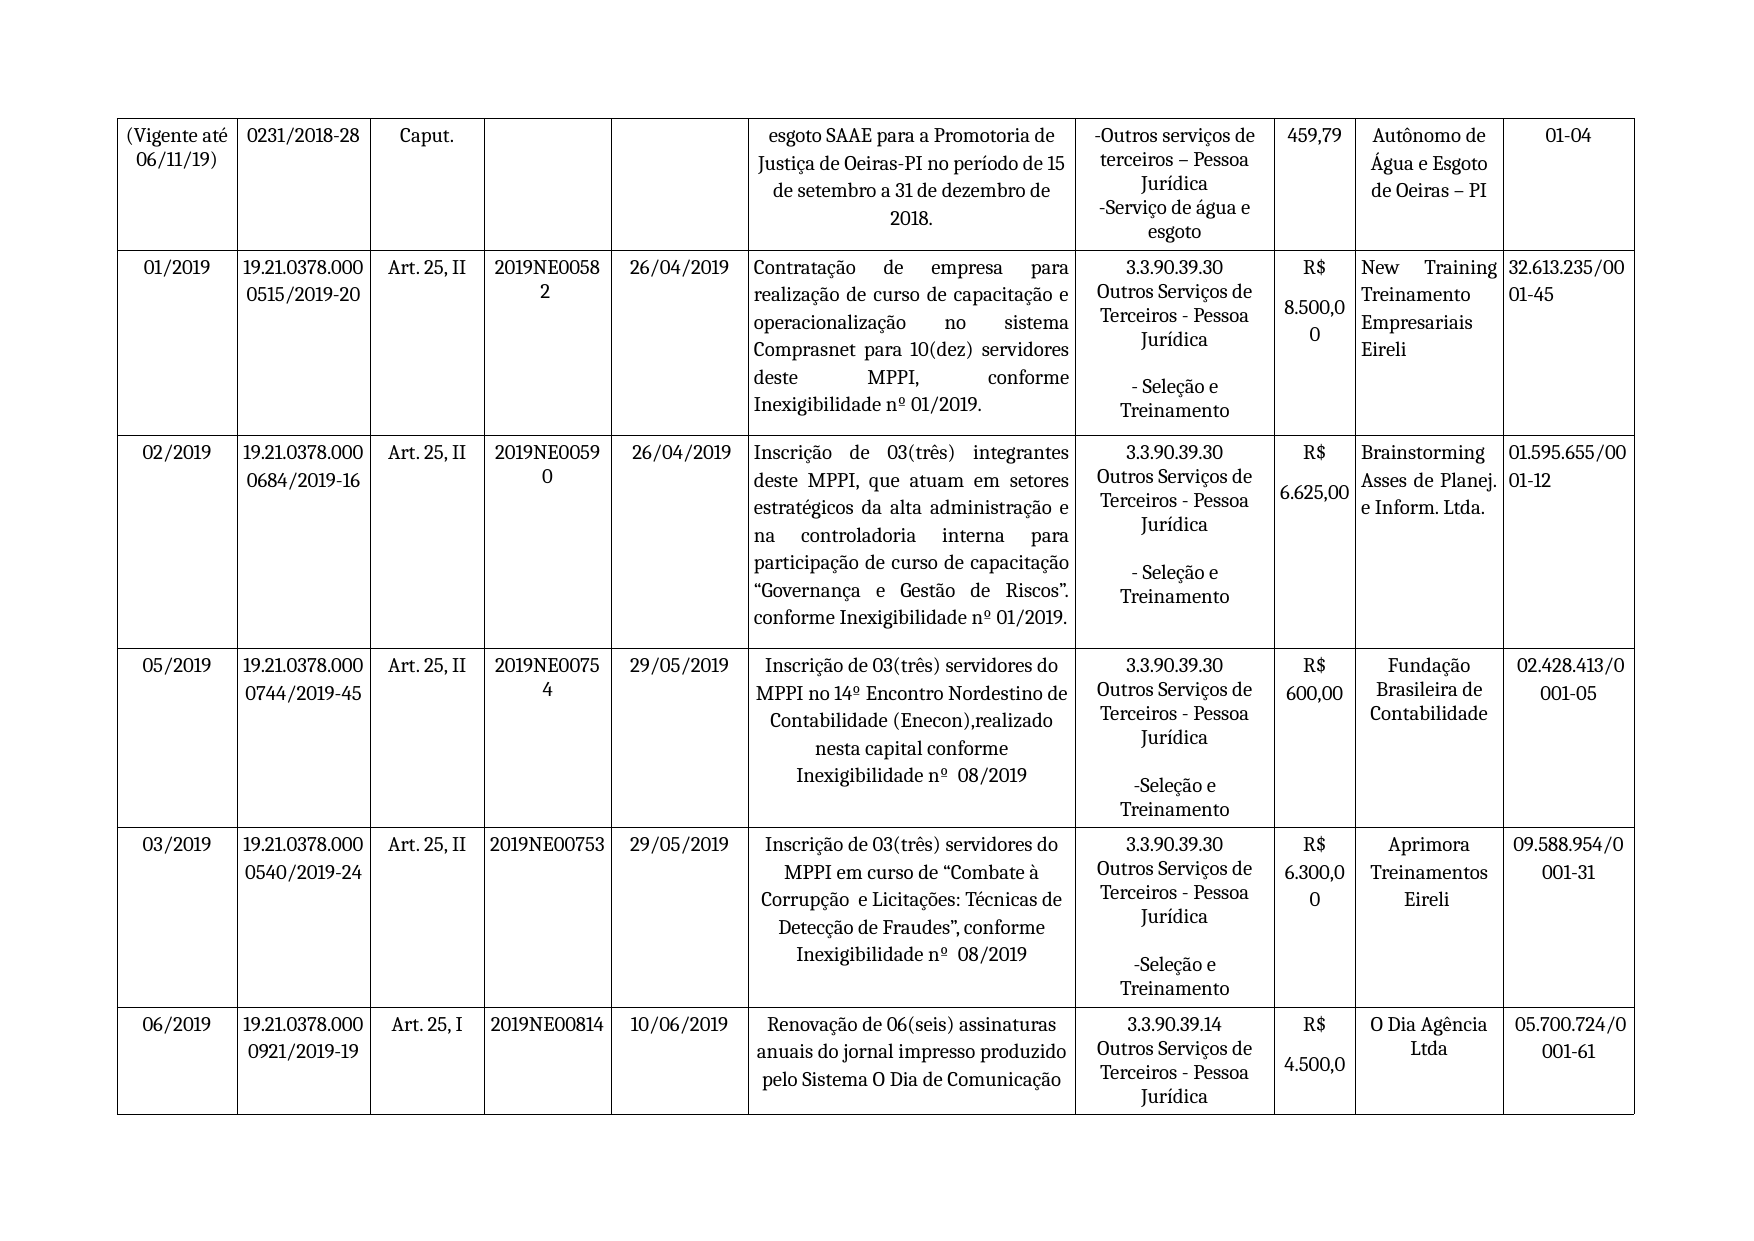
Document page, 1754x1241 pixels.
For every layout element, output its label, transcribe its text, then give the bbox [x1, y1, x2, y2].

table_cell 2019NE00582 [485, 251, 611, 435]
table_cell Inscrição de 03(três) servidores do MPPI no 14º Encontro Nordestino de Contabilidade (Enecon),realizado nesta capital conforme Inexigibilidade nº 08/2019 [749, 649, 1075, 827]
table_cell Art. 25, II [371, 828, 484, 1007]
table_cell Inscrição de 03(três) integrantes deste MPPI, que atuam em setores estratégicos da alta administração e na controladoria interna para participação de curso de capacitação “Governança e Gestão de Riscos”. conforme Inexigibilidade nº 01/2019. [749, 436, 1075, 648]
table_cell 26/04/2019 [612, 251, 748, 435]
table_cell 2019NE00754 [485, 649, 611, 827]
table_cell R$ 6.300,00 [1275, 828, 1355, 1007]
table_cell 06/2019 [118, 1008, 237, 1114]
table_cell 459,79 [1275, 119, 1355, 249]
table_cell Inscrição de 03(três) servidores do MPPI em curso de “Combate à Corrupção e Licitações: Técnicas de Detecção de Fraudes”, conforme Inexigibilidade nº 08/2019 [749, 828, 1075, 1007]
table_cell 3.3.90.39.30 Outros Serviços de Terceiros - Pessoa Jurídica -Seleção e Treinamento [1076, 828, 1274, 1007]
table_cell R$ 4.500,0 [1275, 1008, 1355, 1114]
table_cell 01/2019 [118, 251, 237, 435]
table_cell Caput. [371, 119, 484, 249]
table_cell 26/04/2019 [612, 436, 748, 648]
table_cell 29/05/2019 [612, 828, 748, 1007]
table_cell (Vigente até 06/11/19) [118, 119, 237, 249]
table_cell 09.588.954/0001-31 [1504, 828, 1634, 1007]
table_cell New Training Treinamento Empresariais Eireli [1356, 251, 1503, 435]
table_cell 19.21.0378.0000744/2019-45 [238, 649, 370, 827]
table_cell 02/2019 [118, 436, 237, 648]
table_cell 2019NE00753 [485, 828, 611, 1007]
table_cell esgoto SAAE para a Promotoria de Justiça de Oeiras-PI no período de 15 de setembro a 31 de dezembro de 2018. [749, 119, 1075, 249]
table_cell 10/06/2019 [612, 1008, 748, 1114]
table_cell Art. 25, II [371, 649, 484, 827]
table_cell Aprimora Treinamentos Eireli [1356, 828, 1503, 1007]
table_cell 19.21.0378.0000515/2019-20 [238, 251, 370, 435]
table_cell 19.21.0378.0000684/2019-16 [238, 436, 370, 648]
table_cell R$ 600,00 [1275, 649, 1355, 827]
table_cell 0231/2018-28 [238, 119, 370, 249]
table_cell [485, 119, 611, 249]
table_cell 19.21.0378.0000540/2019-24 [238, 828, 370, 1007]
table_cell Autônomo de Água e Esgoto de Oeiras – PI [1356, 119, 1503, 249]
table_cell 3.3.90.39.30 Outros Serviços de Terceiros - Pessoa Jurídica - Seleção e Treinamento [1076, 251, 1274, 435]
table_cell 19.21.0378.0000921/2019-19 [238, 1008, 370, 1114]
table_cell 3.3.90.39.30 Outros Serviços de Terceiros - Pessoa Jurídica -Seleção e Treinamento [1076, 649, 1274, 827]
table_cell 02.428.413/0001-05 [1504, 649, 1634, 827]
table_cell Contratação de empresa para realização de curso de capacitação e operacionalização no sistema Comprasnet para 10(dez) servidores deste MPPI, conforme Inexigibilidade nº 01/2019. [749, 251, 1075, 435]
table_cell 05.700.724/0001-61 [1504, 1008, 1634, 1114]
table_cell Fundação Brasileira de Contabilidade [1356, 649, 1503, 827]
table_cell 01-04 [1504, 119, 1634, 249]
table_cell Art. 25, I [371, 1008, 484, 1114]
table_cell 29/05/2019 [612, 649, 748, 827]
table_cell 03/2019 [118, 828, 237, 1007]
table_cell 32.613.235/0001-45 [1504, 251, 1634, 435]
table_cell Brainstorming Asses de Planej. e Inform. Ltda. [1356, 436, 1503, 648]
table_cell 3.3.90.39.14 Outros Serviços de Terceiros - Pessoa Jurídica [1076, 1008, 1274, 1114]
table_cell 2019NE00590 [485, 436, 611, 648]
table_cell 3.3.90.39.30 Outros Serviços de Terceiros - Pessoa Jurídica - Seleção e Treinamento [1076, 436, 1274, 648]
table_cell [612, 119, 748, 249]
table_cell -Outros serviços de terceiros – Pessoa Jurídica -Serviço de água e esgoto [1076, 119, 1274, 249]
table_cell 05/2019 [118, 649, 237, 827]
table_cell 2019NE00814 [485, 1008, 611, 1114]
table_cell R$ 6.625,00 [1275, 436, 1355, 648]
table_cell Art. 25, II [371, 251, 484, 435]
table_cell R$ 8.500,00 [1275, 251, 1355, 435]
table_cell Art. 25, II [371, 436, 484, 648]
table_cell O Dia Agência Ltda [1356, 1008, 1503, 1114]
table_cell 01.595.655/0001-12 [1504, 436, 1634, 648]
table_cell Renovação de 06(seis) assinaturas anuais do jornal impresso produzido pelo Sistema O Dia de Comunicação [749, 1008, 1075, 1114]
